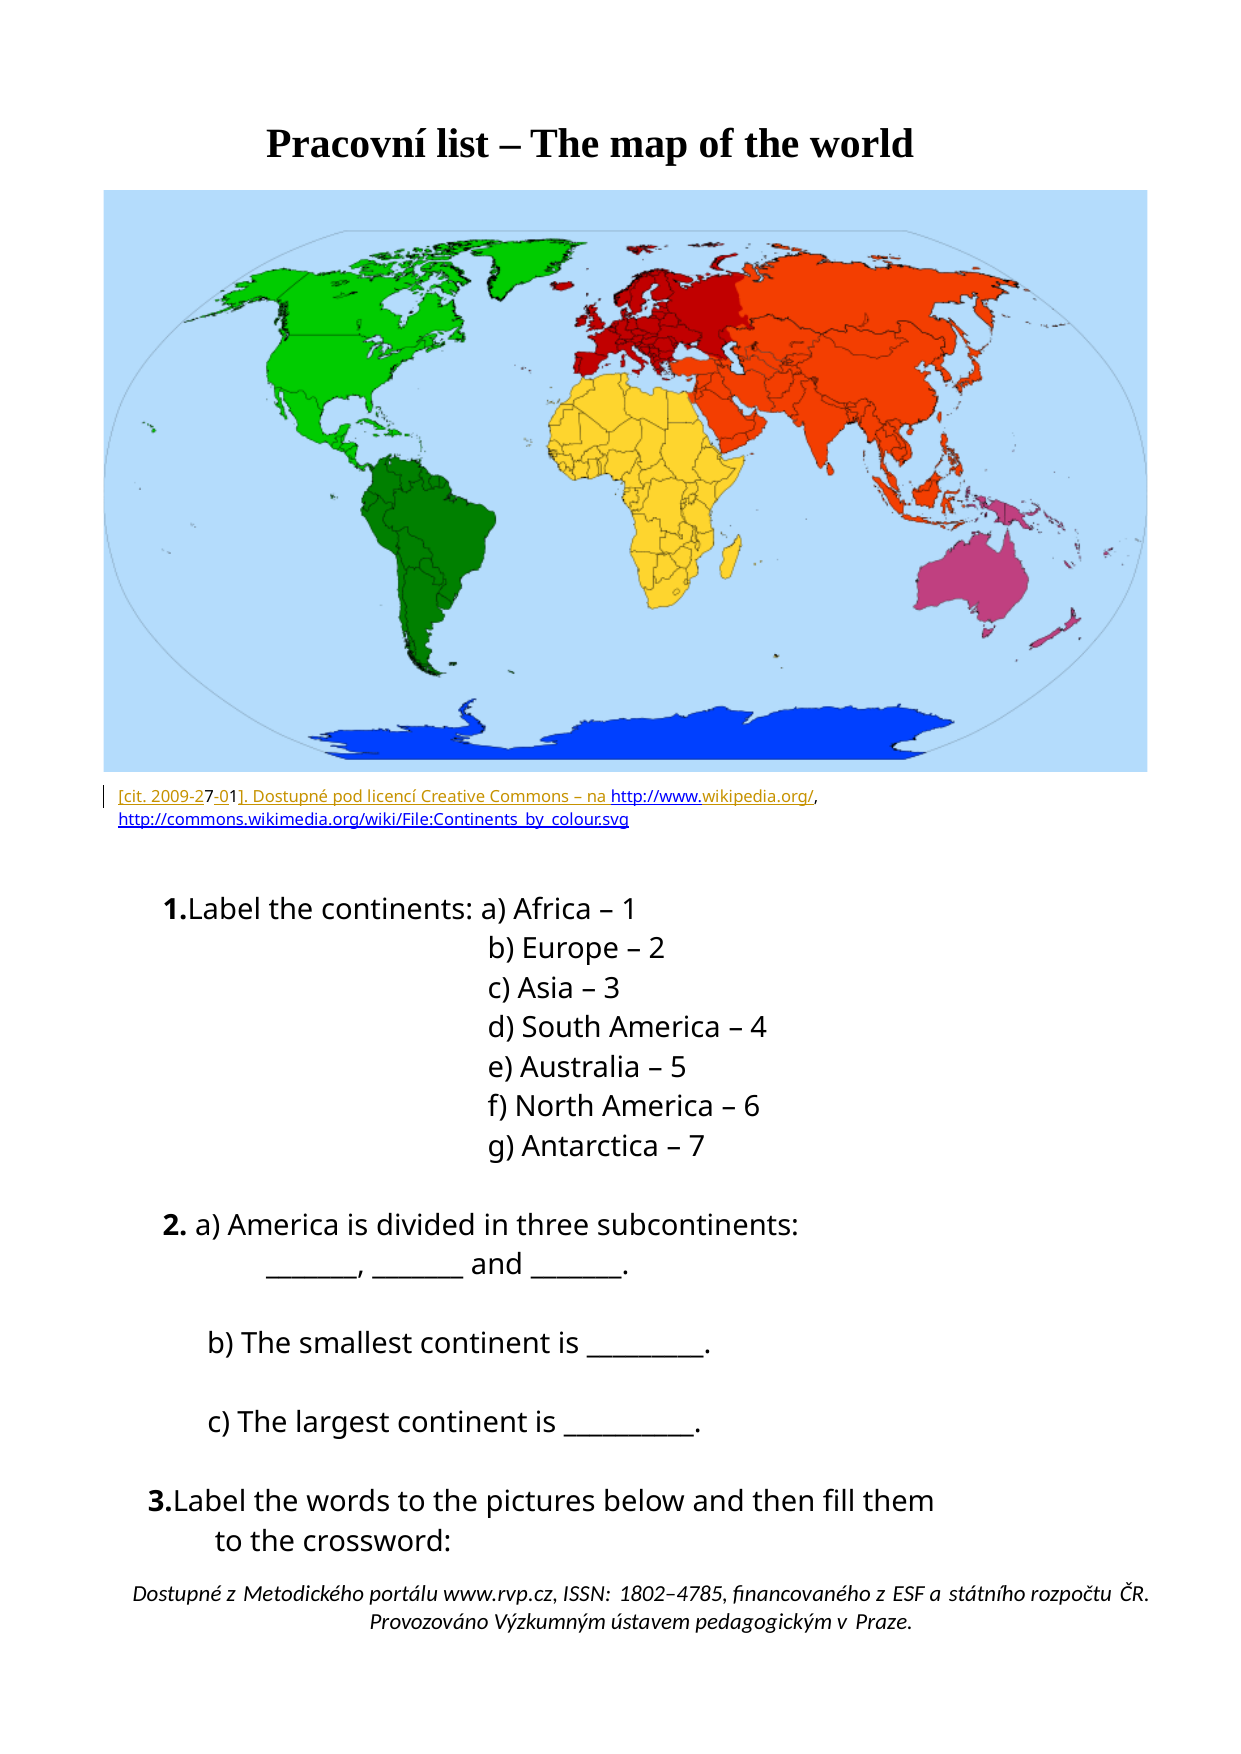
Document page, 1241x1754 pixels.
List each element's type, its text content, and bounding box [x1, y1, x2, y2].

text Pracovní list – The map of the world [192, 118, 1167, 166]
text 2. a) America is divided in three subcontinents: [118, 1204, 1167, 1243]
text _______, _______ and _______. [192, 1243, 1167, 1283]
text 3.Label the words to the pictures below and then fill them [118, 1480, 1167, 1520]
text b) The smallest continent is _________. [207, 1322, 1167, 1362]
text g) Antarctica – 7 [118, 1125, 1167, 1164]
text 1.Label the continents: a) Africa – 1 [118, 888, 1167, 928]
text c) The largest continent is __________. [118, 1401, 1167, 1441]
text b) Europe – 2 [281, 928, 1167, 967]
text e) Australia – 5 [118, 1046, 1167, 1086]
text [cit. 2009-27-01]. Dostupné pod licencí Creative Commons – na http://www.wikipedia.org/, http://commons.wikimedia.org/wiki/File:Continents_by_colour.svg [118, 200, 1167, 830]
text d) South America – 4 [118, 1007, 1167, 1046]
text f) North America – 6 [118, 1086, 1167, 1125]
text to the crossword: [192, 1520, 1167, 1559]
picture [103, 190, 1148, 772]
text c) Asia – 3 [118, 967, 1167, 1007]
